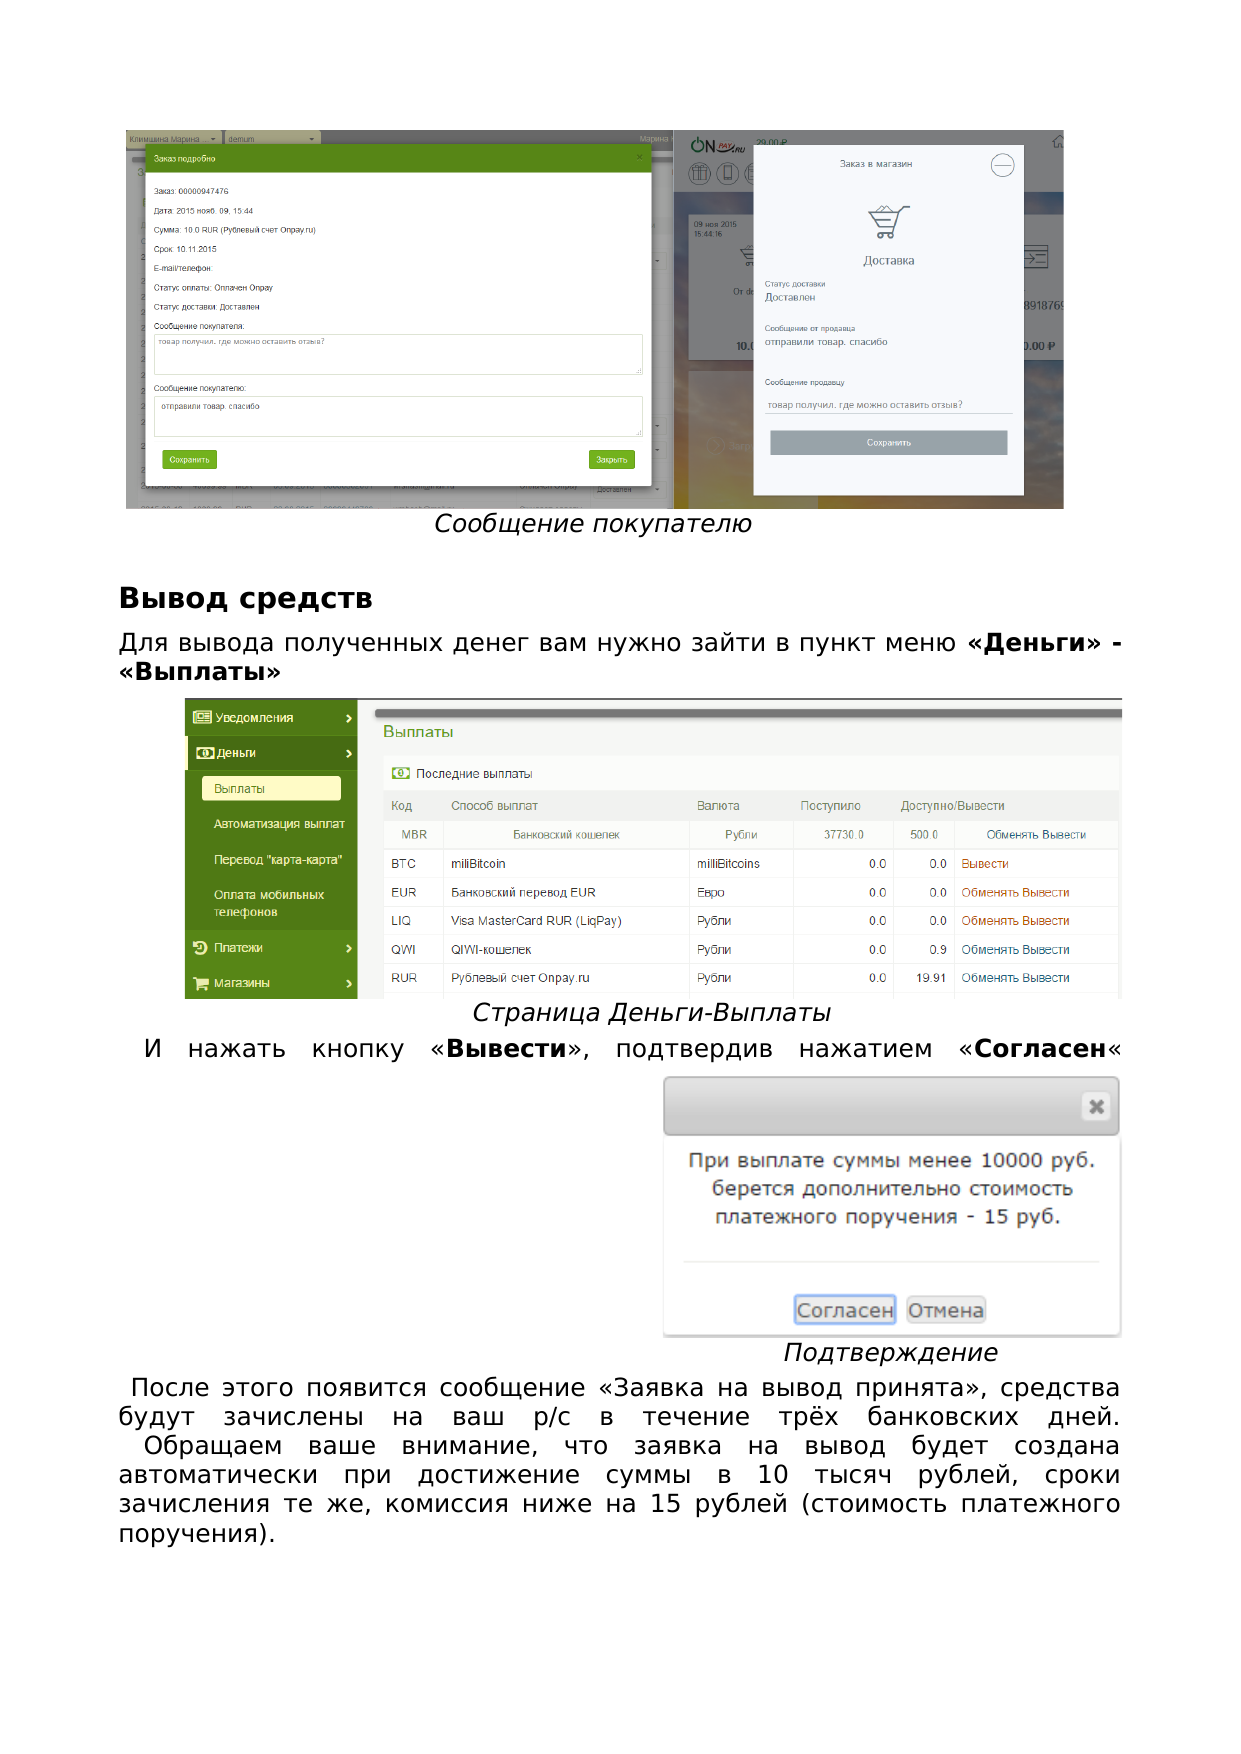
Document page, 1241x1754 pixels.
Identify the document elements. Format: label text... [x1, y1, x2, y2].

text Для вывода полученных денег вам нужно зайти в пункт меню «Деньги» - «Выплаты» И нажать кнопку «Вывести», подтвердив нажатием «Согласен« После этого появится сообщение «Заявка на вывод принята», средства будут зачислены на ваш р/с в течение трёх банковских дней. Обращаем ваше внимание, что заявка на вывод будет создана автоматически при достижение суммы в 10 тысяч рублей, сроки зачисления те же, комиссия ниже на 15 рублей (стоимость платежного поручения). [118, 628, 1122, 1577]
picture [184, 698, 1123, 999]
picture [662, 1075, 1123, 1338]
text Сообщение покупателю [126, 509, 1063, 538]
text [118, 118, 1122, 544]
subtitle Вывод средств [118, 581, 1122, 615]
picture [126, 130, 1064, 509]
text Страница Деньги-Выплаты [185, 999, 1122, 1028]
text Подтверждение [663, 1338, 1122, 1367]
